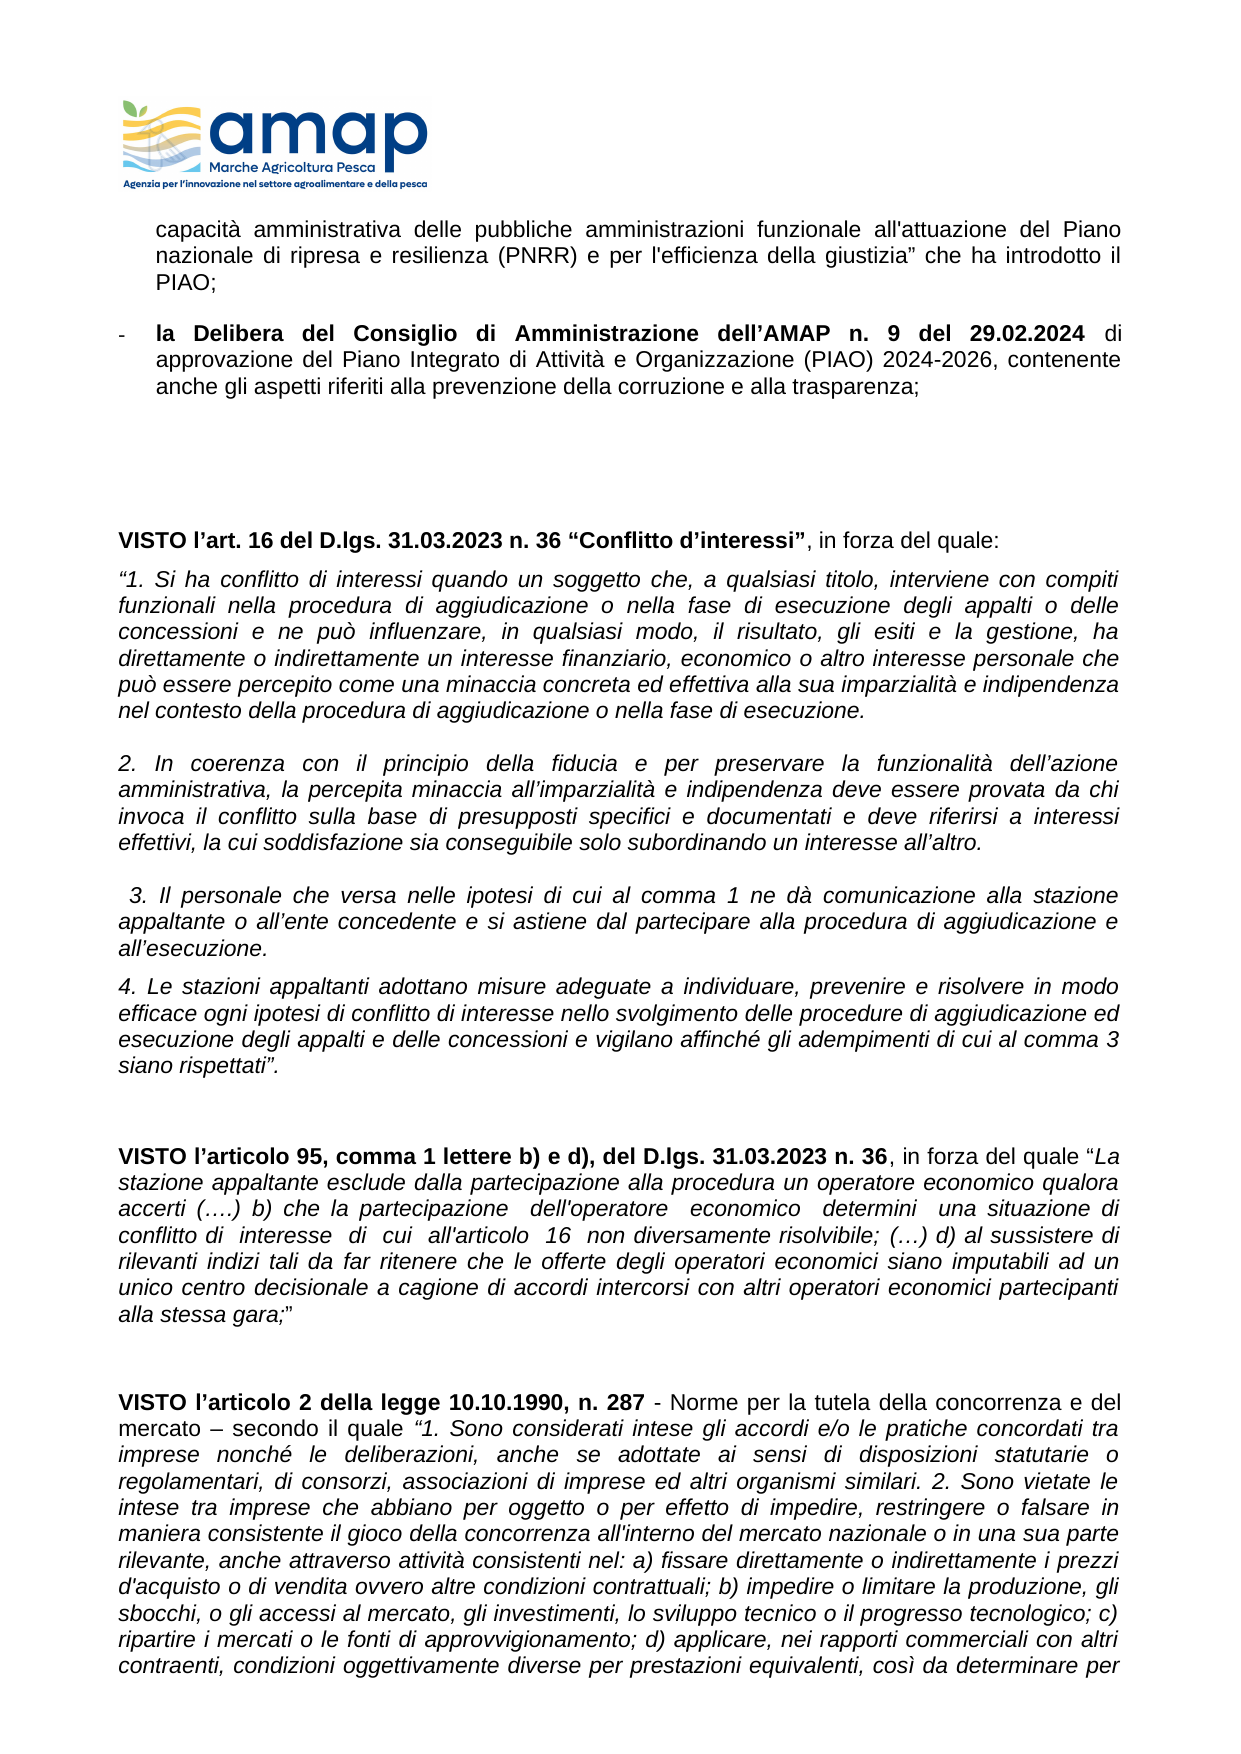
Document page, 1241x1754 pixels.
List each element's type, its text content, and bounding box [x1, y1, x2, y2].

text 4. Le stazioni appaltanti adottano misure adeguate a individuare, prevenire e risolvere in modo efficace ogni ipotesi di conflitto di interesse nello svolgimento delle procedure di aggiudicazione ed esecuzione degli appalti e delle concessioni e vigilano affinché gli adempimenti di cui al comma 3 siano rispettati”. [118, 973, 1122, 1079]
list capacità amministrativa delle pubbliche amministrazioni funzionale all'attuazione del Piano nazionale di ripresa e resilienza (PNRR) e per l'efficienza della giustizia” che ha introdotto il PIAO; [118, 216, 1122, 295]
list la Delibera del Consiglio di Amministrazione dell’AMAP n. 9 del 29.02.2024 di approvazione del Piano Integrato di Attività e Organizzazione (PIAO) 2024-2026, contenente anche gli aspetti riferiti alla prevenzione della corruzione e alla trasparenza; [118, 320, 1122, 399]
text VISTO l’art. 16 del D.lgs. 31.03.2023 n. 36 “Conflitto d’interessi”, in forza del quale: [118, 527, 1122, 553]
text VISTO l’articolo 95, comma 1 lettere b) e d), del D.lgs. 31.03.2023 n. 36, in forza del quale “La stazione appaltante esclude dalla partecipazione alla procedura un operatore economico qualora accerti (….) b) che la partecipazione dell'operatore economico determini una situazione di conflitto di interesse di cui all'articolo 16 non diversamente risolvibile; (…) d) al sussistere di rilevanti indizi tali da far ritenere che le offerte degli operatori economici siano imputabili ad un unico centro decisionale a cagione di accordi intercorsi con altri operatori economici partecipanti alla stessa gara;” [118, 1143, 1122, 1327]
text VISTO l’articolo 2 della legge 10.10.1990, n. 287 - Norme per la tutela della concorrenza e del mercato – secondo il quale “1. Sono considerati intese gli accordi e/o le pratiche concordati tra imprese nonché le deliberazioni, anche se adottate ai sensi di disposizioni statutarie o regolamentari, di consorzi, associazioni di imprese ed altri organismi similari. 2. Sono vietate le intese tra imprese che abbiano per oggetto o per effetto di impedire, restringere o falsare in maniera consistente il gioco della concorrenza all'interno del mercato nazionale o in una sua parte rilevante, anche attraverso attività consistenti nel: a) fissare direttamente o indirettamente i prezzi d'acquisto o di vendita ovvero altre condizioni contrattuali; b) impedire o limitare la produzione, gli sbocchi, o gli accessi al mercato, gli investimenti, lo sviluppo tecnico o il progresso tecnologico; c) ripartire i mercati o le fonti di approvvigionamento; d) applicare, nei rapporti commerciali con altri contraenti, condizioni oggettivamente diverse per prestazioni equivalenti, così da determinare per [118, 1389, 1122, 1678]
text 2. In coerenza con il principio della fiducia e per preservare la funzionalità dell’azione amministrativa, la percepita minaccia all’imparzialità e indipendenza deve essere provata da chi invoca il conflitto sulla base di presupposti specifici e documentati e deve riferirsi a interessi effettivi, la cui soddisfazione sia conseguibile solo subordinando un interesse all’altro. [118, 750, 1122, 855]
text “1. Si ha conflitto di interessi quando un soggetto che, a qualsiasi titolo, interviene con compiti funzionali nella procedura di aggiudicazione o nella fase di esecuzione degli appalti o delle concessioni e ne può influenzare, in qualsiasi modo, il risultato, gli esiti e la gestione, ha direttamente o indirettamente un interesse finanziario, economico o altro interesse personale che può essere percepito come una minaccia concreta ed effettiva alla sua imparzialità e indipendenza nel contesto della procedura di aggiudicazione o nella fase di esecuzione. [118, 566, 1122, 724]
text 3. Il personale che versa nelle ipotesi di cui al comma 1 ne dà comunicazione alla stazione appaltante o all’ente concedente e si astiene dal partecipare alla procedura di aggiudicazione e all’esecuzione. [118, 882, 1122, 961]
